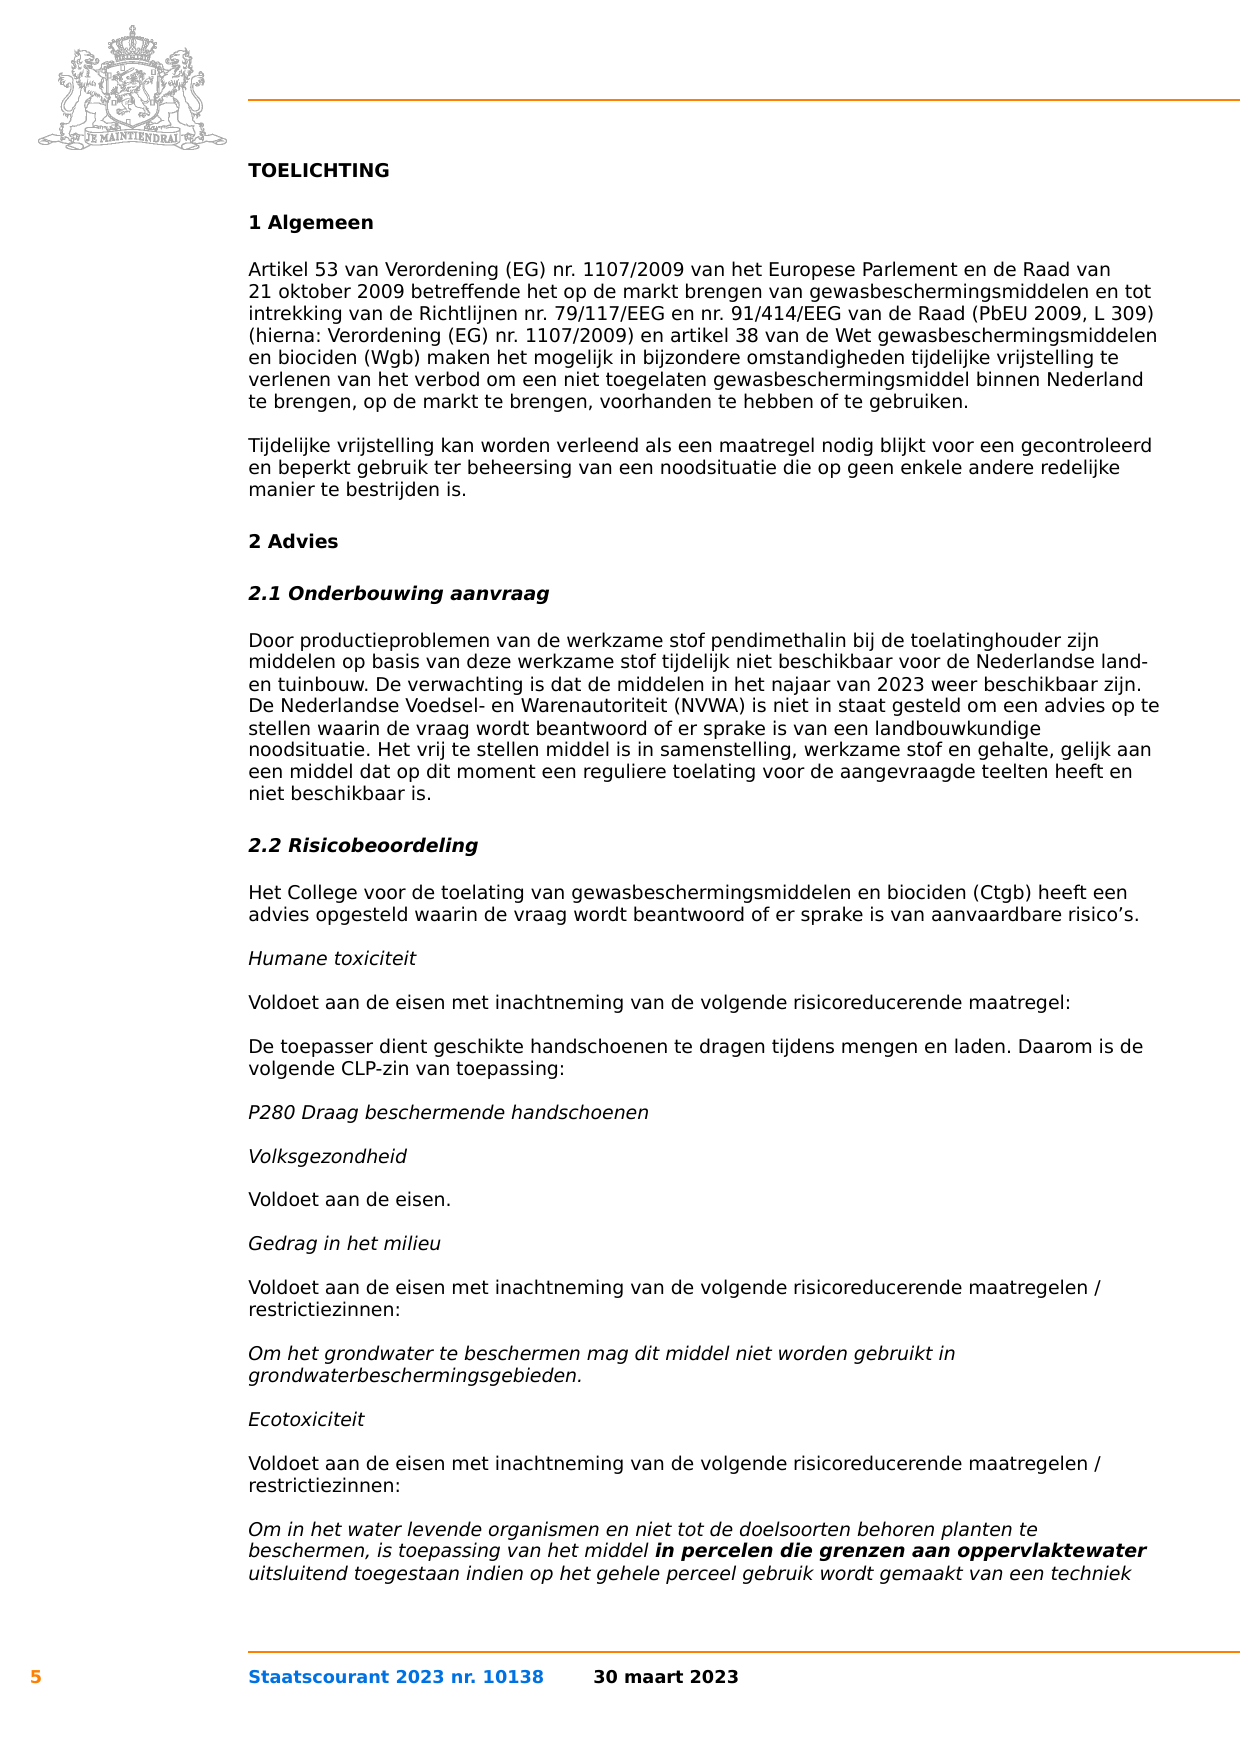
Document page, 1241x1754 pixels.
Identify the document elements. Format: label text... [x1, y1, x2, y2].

text Om het grondwater te beschermen mag dit middel niet worden gebruikt in grondwaterbeschermingsgebieden. [248, 1343, 1163, 1387]
text Het College voor de toelating van gewasbeschermingsmiddelen en biociden (Ctgb) heeft een advies opgesteld waarin de vraag wordt beantwoord of er sprake is van aanvaardbare risico’s. [248, 882, 1163, 926]
text Om in het water levende organismen en niet tot de doelsoorten behoren planten te beschermen, is toepassing van het middel in percelen die grenzen aan oppervlaktewater uitsluitend toegestaan indien op het gehele perceel gebruik wordt gemaakt van een techniek [248, 1518, 1163, 1584]
subtitle Ecotoxiciteit [248, 1409, 1163, 1431]
text Voldoet aan de eisen met inachtneming van de volgende risicoreducerende maatregel: [248, 992, 1163, 1014]
picture [38, 25, 227, 150]
subtitle Gedrag in het milieu [248, 1233, 1163, 1255]
subtitle P280 Draag beschermende handschoenen [248, 1102, 1163, 1124]
subtitle Humane toxiciteit [248, 948, 1163, 970]
text Tijdelijke vrijstelling kan worden verleend als een maatregel nodig blijkt voor een gecontroleerd en beperkt gebruik ter beheersing van een noodsituatie die op geen enkele andere redelijke manier te bestrijden is. [248, 434, 1163, 501]
text Voldoet aan de eisen met inachtneming van de volgende risicoreducerende maatregelen / restrictiezinnen: [248, 1453, 1163, 1497]
subtitle Volksgezondheid [248, 1146, 1163, 1167]
text Artikel 53 van Verordening (EG) nr. 1107/2009 van het Europese Parlement en de Raad van 21 oktober 2009 betreffende het op de markt brengen van gewasbeschermingsmiddelen en tot intrekking van de Richtlijnen nr. 79/117/EEG en nr. 91/414/EEG van de Raad (PbEU 2009, L 309) (hierna: Verordening (EG) nr. 1107/2009) en artikel 38 van de Wet gewasbeschermingsmiddelen en biociden (Wgb) maken het mogelijk in bijzondere omstandigheden tijdelijke vrijstelling te verlenen van het verbod om een niet toegelaten gewasbeschermingsmiddel binnen Nederland te brengen, op de markt te brengen, voorhanden te hebben of te gebruiken. [248, 259, 1163, 413]
subtitle 2 Advies [248, 531, 1163, 552]
text Voldoet aan de eisen. [248, 1189, 1163, 1211]
subtitle TOELICHTING [248, 160, 1163, 182]
text Voldoet aan de eisen met inachtneming van de volgende risicoreducerende maatregelen / restrictiezinnen: [248, 1277, 1163, 1321]
text De toepasser dient geschikte handschoenen te dragen tijdens mengen en laden. Daarom is de volgende CLP-zin van toepassing: [248, 1036, 1163, 1080]
subtitle 2.2 Risicobeoordeling [248, 835, 1163, 857]
text Door productieproblemen van de werkzame stof pendimethalin bij de toelatinghouder zijn middelen op basis van deze werkzame stof tijdelijk niet beschikbaar voor de Nederlandse land- en tuinbouw. De verwachting is dat de middelen in het najaar van 2023 weer beschikbaar zijn. De Nederlandse Voedsel- en Warenautoriteit (NVWA) is niet in staat gesteld om een advies op te stellen waarin de vraag wordt beantwoord of er sprake is van een landbouwkundige noodsituatie. Het vrij te stellen middel is in samenstelling, werkzame stof en gehalte, gelijk aan een middel dat op dit moment een reguliere toelating voor de aangevraagde teelten heeft en niet beschikbaar is. [248, 629, 1163, 805]
subtitle 1 Algemeen [248, 212, 1163, 234]
subtitle 2.1 Onderbouwing aanvraag [248, 582, 1163, 604]
